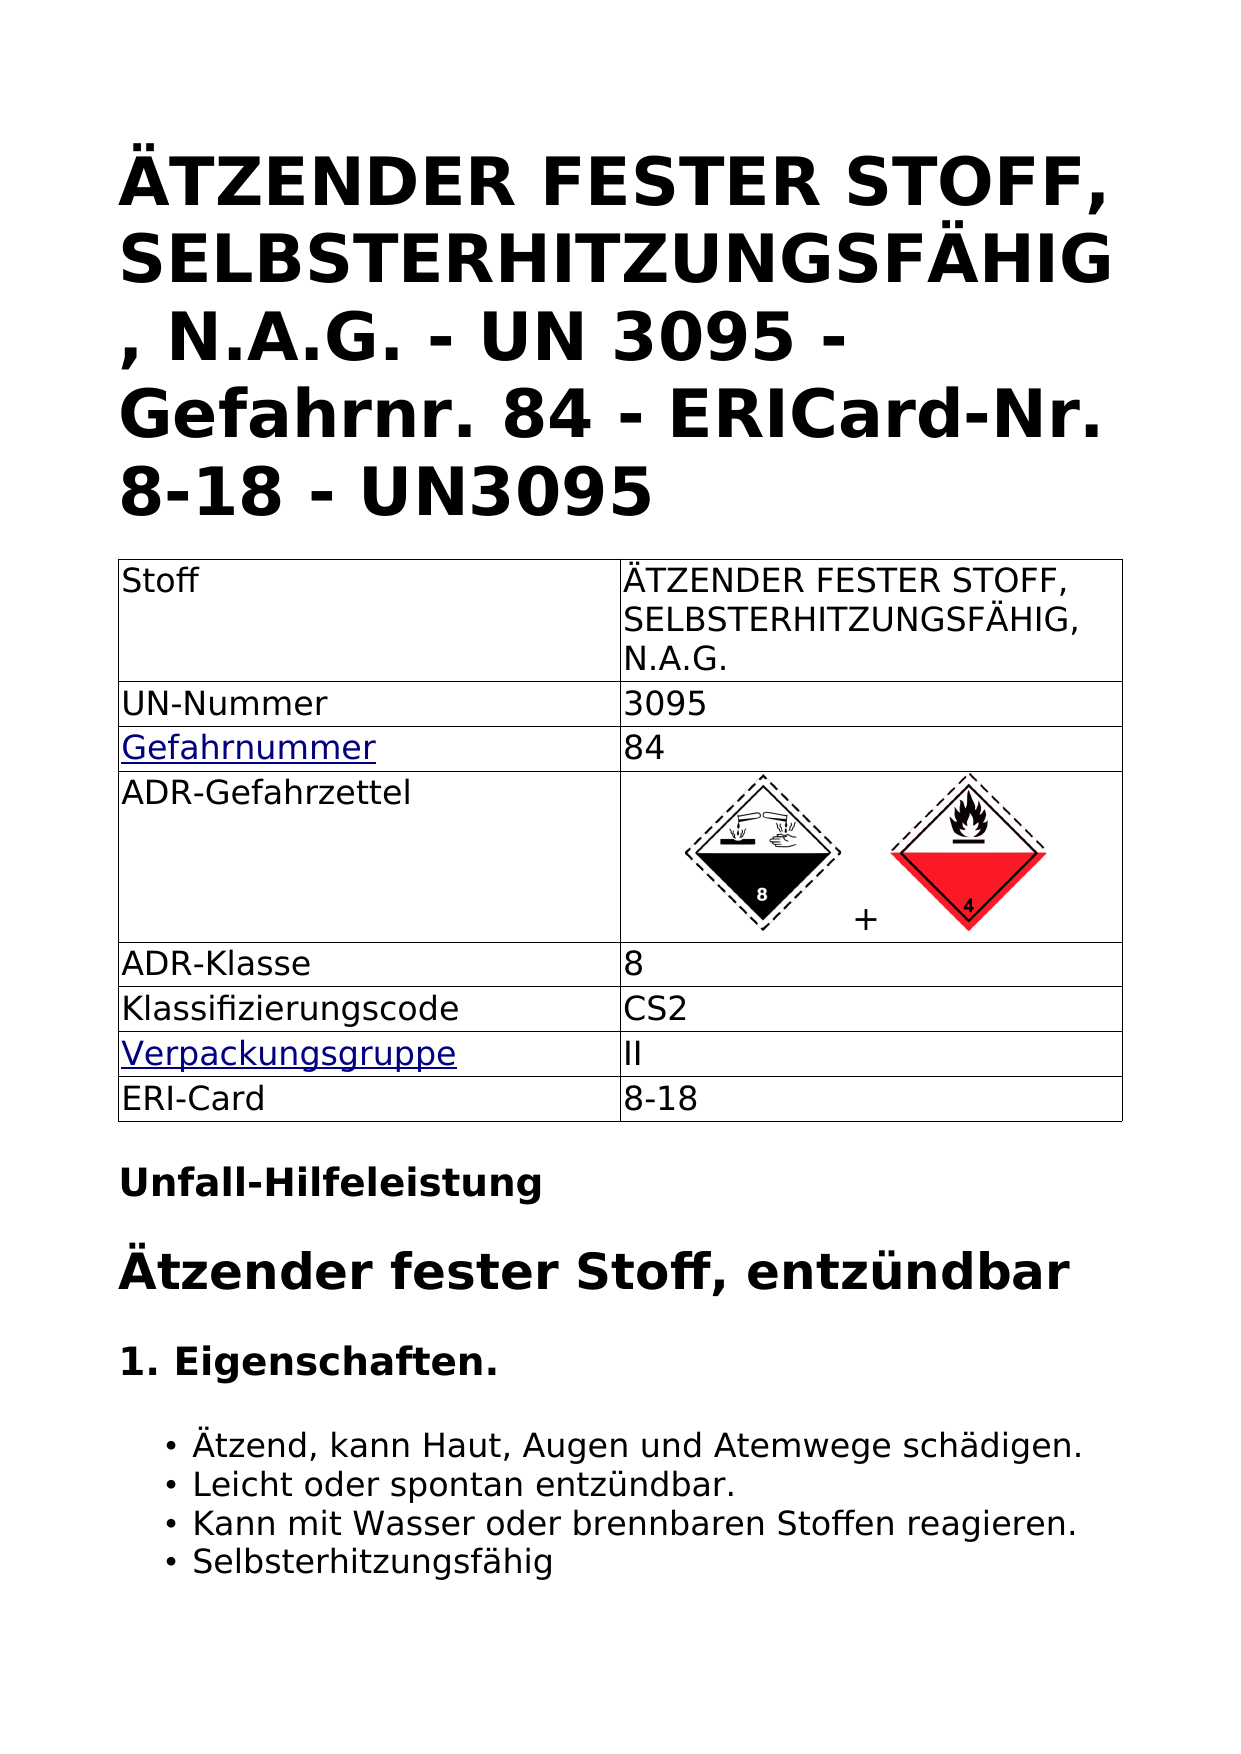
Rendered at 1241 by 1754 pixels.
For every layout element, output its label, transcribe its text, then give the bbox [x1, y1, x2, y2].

subtitle Unfall-Hilfeleistung [118, 1161, 1122, 1206]
table_header Stoff [119, 560, 620, 681]
table_cell 84 [621, 727, 1122, 771]
picture [890, 773, 1047, 931]
table_cell ERI-Card [119, 1077, 620, 1121]
table_cell ADR-Gefahrzettel [119, 772, 620, 942]
picture [685, 774, 842, 931]
table_cell CS2 [621, 987, 1122, 1031]
table_cell + [621, 772, 1122, 942]
subtitle 1. Eigenschaften. [118, 1339, 1122, 1384]
table_cell 8-18 [621, 1077, 1122, 1121]
table_cell 8 [621, 943, 1122, 986]
table_cell II [621, 1032, 1122, 1076]
table_cell ADR-Klasse [119, 943, 620, 986]
list Ätzend, kann Haut, Augen und Atemwege schädigen. [177, 1426, 1122, 1465]
list Kann mit Wasser oder brennbaren Stoffen reagieren. [177, 1504, 1122, 1543]
table_cell Gefahrnummer [119, 727, 620, 771]
table_cell UN-Nummer [119, 682, 620, 726]
table_cell Verpackungsgruppe [119, 1032, 620, 1076]
list Leicht oder spontan entzündbar. [177, 1465, 1122, 1504]
table_cell 3095 [621, 682, 1122, 726]
subtitle ÄTZENDER FESTER STOFF, SELBSTERHITZUNGSFÄHIG, N.A.G. - UN 3095 - Gefahrnr. 84 - ERICard-Nr. 8-18 - UN3095 [118, 143, 1122, 531]
list Selbsterhitzungsfähig [177, 1543, 1122, 1582]
table_header ÄTZENDER FESTER STOFF, SELBSTERHITZUNGSFÄHIG, N.A.G. [621, 560, 1122, 681]
subtitle Ätzender fester Stoff, entzündbar [118, 1243, 1122, 1302]
table_cell Klassifizierungscode [119, 987, 620, 1031]
